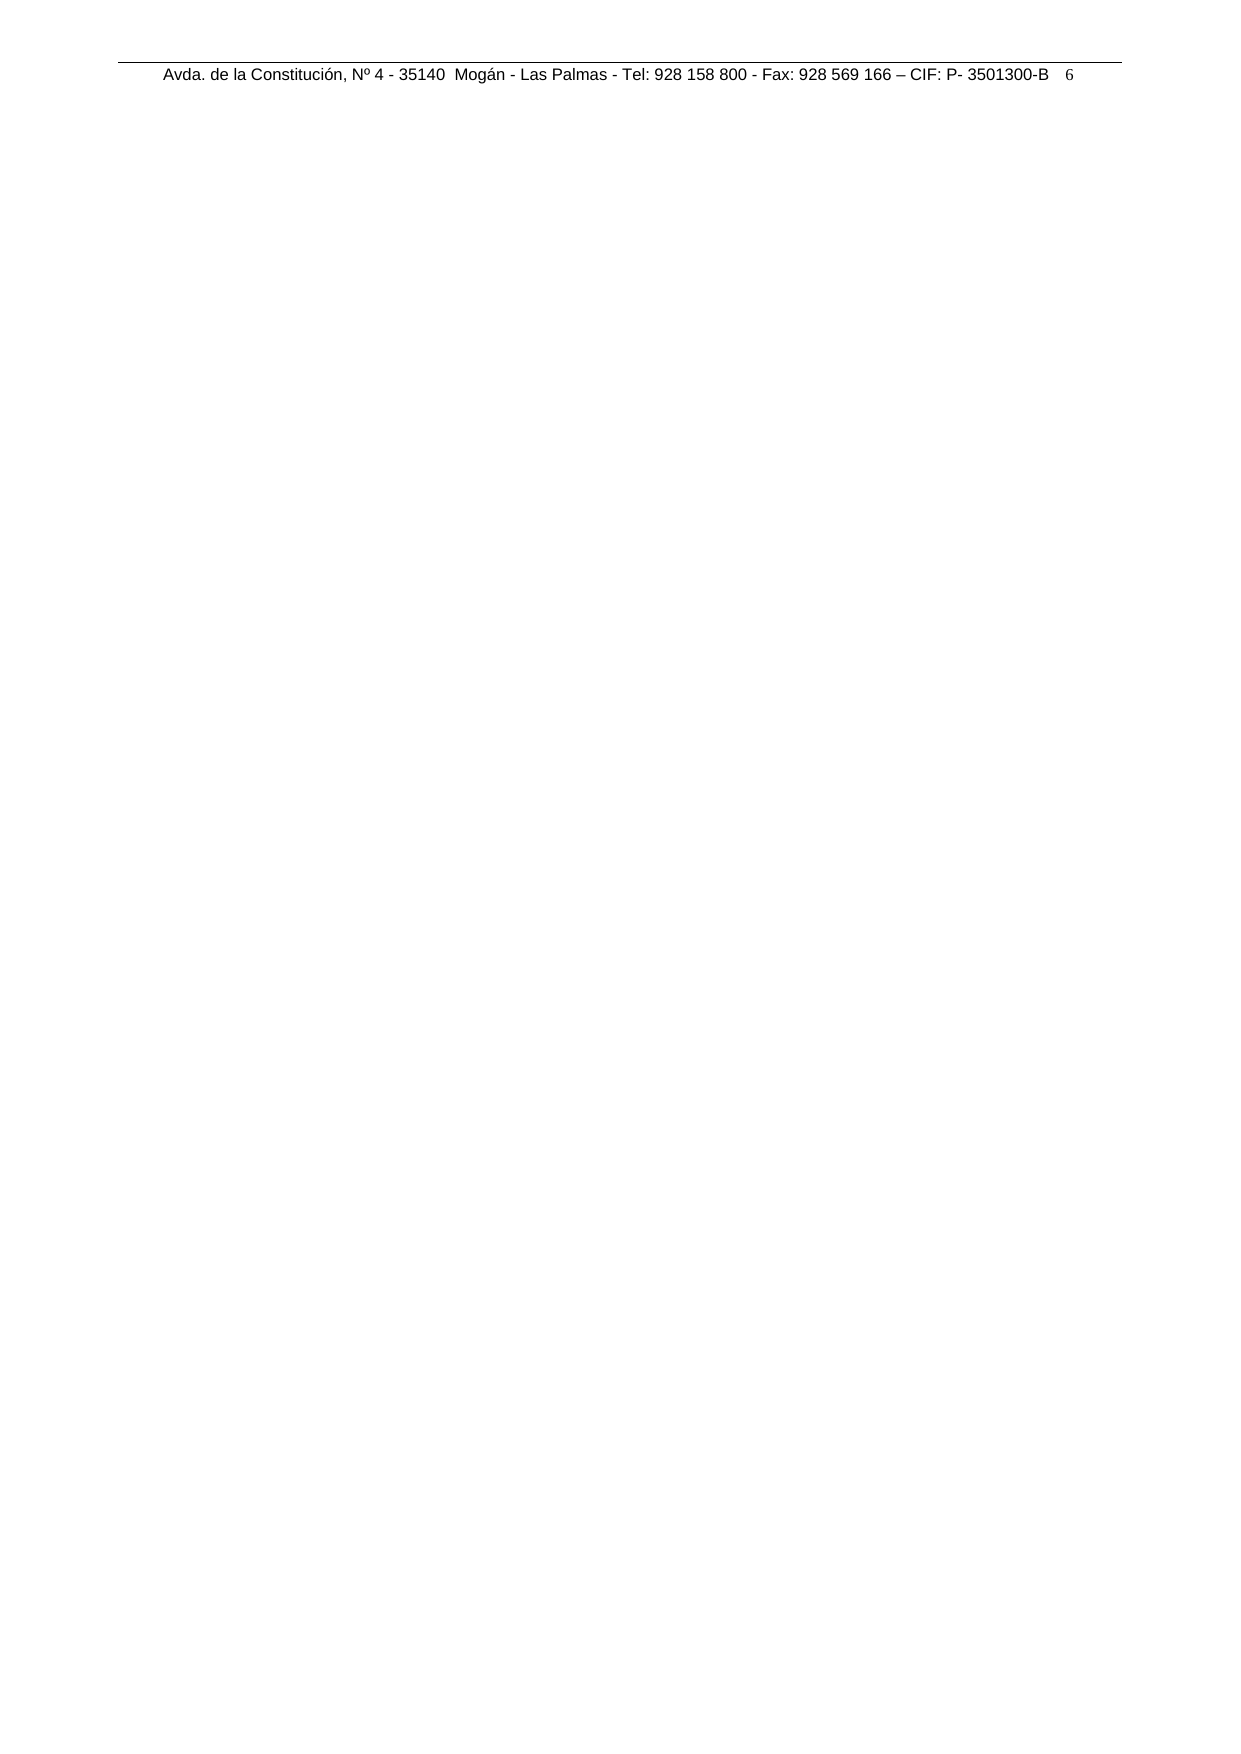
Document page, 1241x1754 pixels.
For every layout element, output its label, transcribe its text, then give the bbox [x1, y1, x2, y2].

text Avda. de la Constitución, Nº 4 - 35140 Mogán - Las Palmas - Tel: 928 158 800 - Fax: 928 569 166 – CIF: P- 3501300-B 6 [163, 66, 1188, 84]
